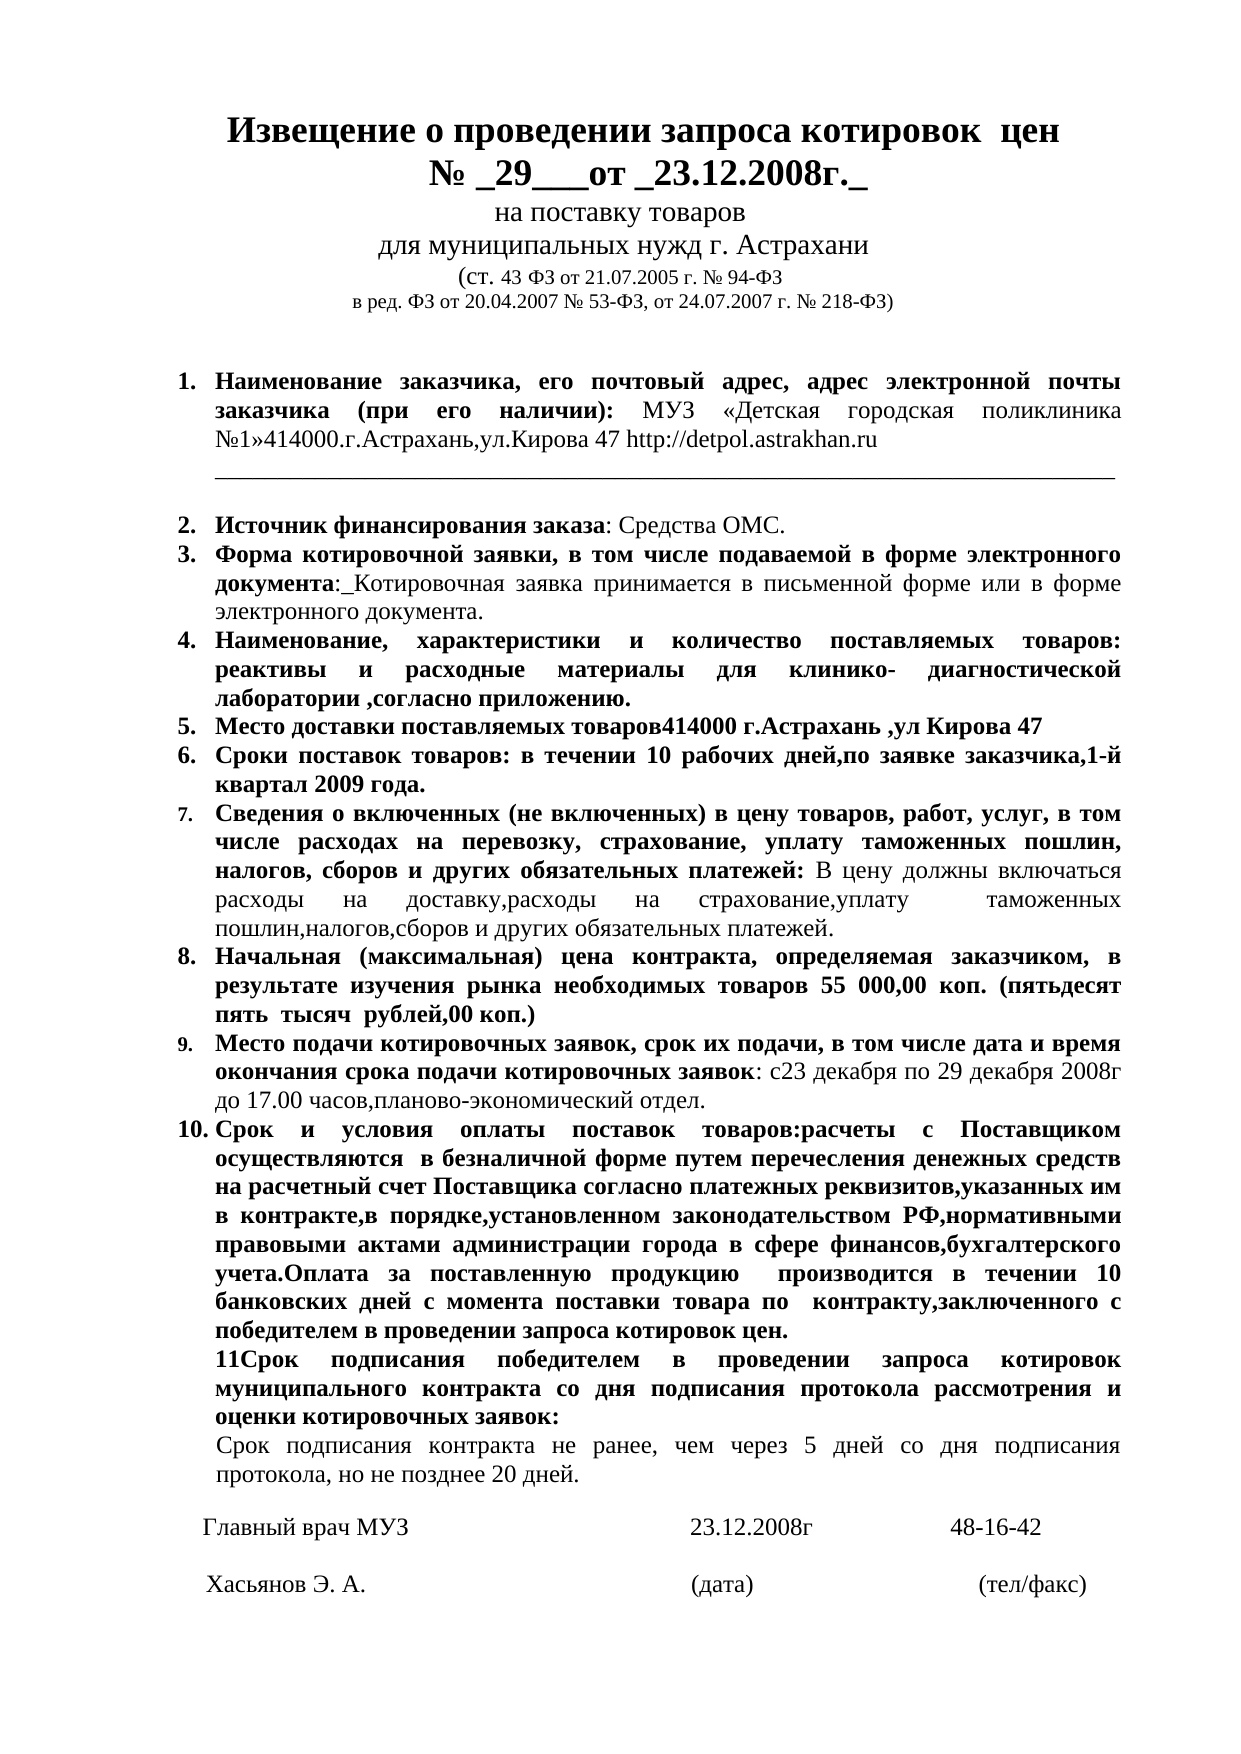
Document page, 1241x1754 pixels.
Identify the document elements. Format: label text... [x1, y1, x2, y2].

list Наименование, характеристики и количество поставляемых товаров: реактивы и расходные материалы для клинико- диагностической лаборатории ,согласно приложению. [177, 625, 1122, 711]
list Источник финансирования заказа: Средства ОМС. [177, 510, 1122, 539]
list Сведения о включенных (не включенных) в цену товаров, работ, услуг, в том числе расходах на перевозку, страхование, уплату таможенных пошлин, налогов, сборов и других обязательных платежей: В цену должны включаться расходы на доставку,расходы на страхование,уплату таможенных пошлин,налогов,сборов и других обязательных платежей. [177, 798, 1122, 941]
text Главный врач МУЗ 23.12.2008г 48-16-42 [118, 1512, 1122, 1540]
text Срок подписания контракта не ранее, чем через 5 дней со дня подписания протокола, но не позднее 20 дней. [216, 1430, 1122, 1488]
list Наименование заказчика, его почтовый адрес, адрес электронной почты заказчика (при его наличии): МУЗ «Детская городская поликлиника №1»414000.г.Астрахань,ул.Кирова 47 http://detpol.astrakhan.ru [177, 366, 1122, 453]
text Хасьянов Э. А. (дата) (тел/факс) [118, 1569, 1122, 1598]
text ________________________________________________________________________ [215, 453, 1122, 481]
list Сроки поставок товаров: в течении 10 рабочих дней,по заявке заказчика,1-й квартал 2009 года. [177, 740, 1122, 798]
list Место доставки поставляемых товаров414000 г.Астрахань ,ул Кирова 47 [177, 711, 1122, 740]
text 11Срок подписания победителем в проведении запроса котировок муниципального контракта со дня подписания протокола рассмотрения и оценки котировочных заявок: [215, 1344, 1122, 1430]
text в ред. ФЗ от 20.04.2007 № 53-ФЗ, от 24.07.2007 г. № 218-ФЗ) [118, 289, 1122, 313]
list Место подачи котировочных заявок, срок их подачи, в том числе дата и время окончания срока подачи котировочных заявок: с23 декабря по 29 декабря 2008г до 17.00 часов,планово-экономический отдел. [177, 1028, 1122, 1114]
text на поставку товаров [118, 194, 1122, 227]
text № _29___от _23.12.2008г._ [118, 151, 1122, 194]
list Начальная (максимальная) цена контракта, определяемая заказчиком, в результате изучения рынка необходимых товаров 55 000,00 коп. (пятьдесят пять тысяч рублей,00 коп.) [177, 941, 1122, 1028]
text (cт. 43 ФЗ от 21.07.2005 г. № 94-ФЗ [118, 261, 1122, 289]
list Срок и условия оплаты поставок товаров:расчеты с Поставщиком осуществляются в безналичной форме путем перечесления денежных средств на расчетный счет Поставщика согласно платежных реквизитов,указанных им в контракте,в порядке,установленном законодательством РФ,нормативными правовыми актами администрации города в сфере финансов,бухгалтерского учета.Оплата за поставленную продукцию производится в течении 10 банковских дней с момента поставки товара по контракту,заключенного с победителем в проведении запроса котировок цен. [177, 1114, 1122, 1344]
text Извещение о проведении запроса котировок цен [118, 107, 1122, 151]
text для муниципальных нужд г. Астрахани [118, 227, 1122, 261]
list Форма котировочной заявки, в том числе подаваемой в форме электронного документа:_Котировочная заявка принимается в письменной форме или в форме электронного документа. [177, 539, 1122, 625]
